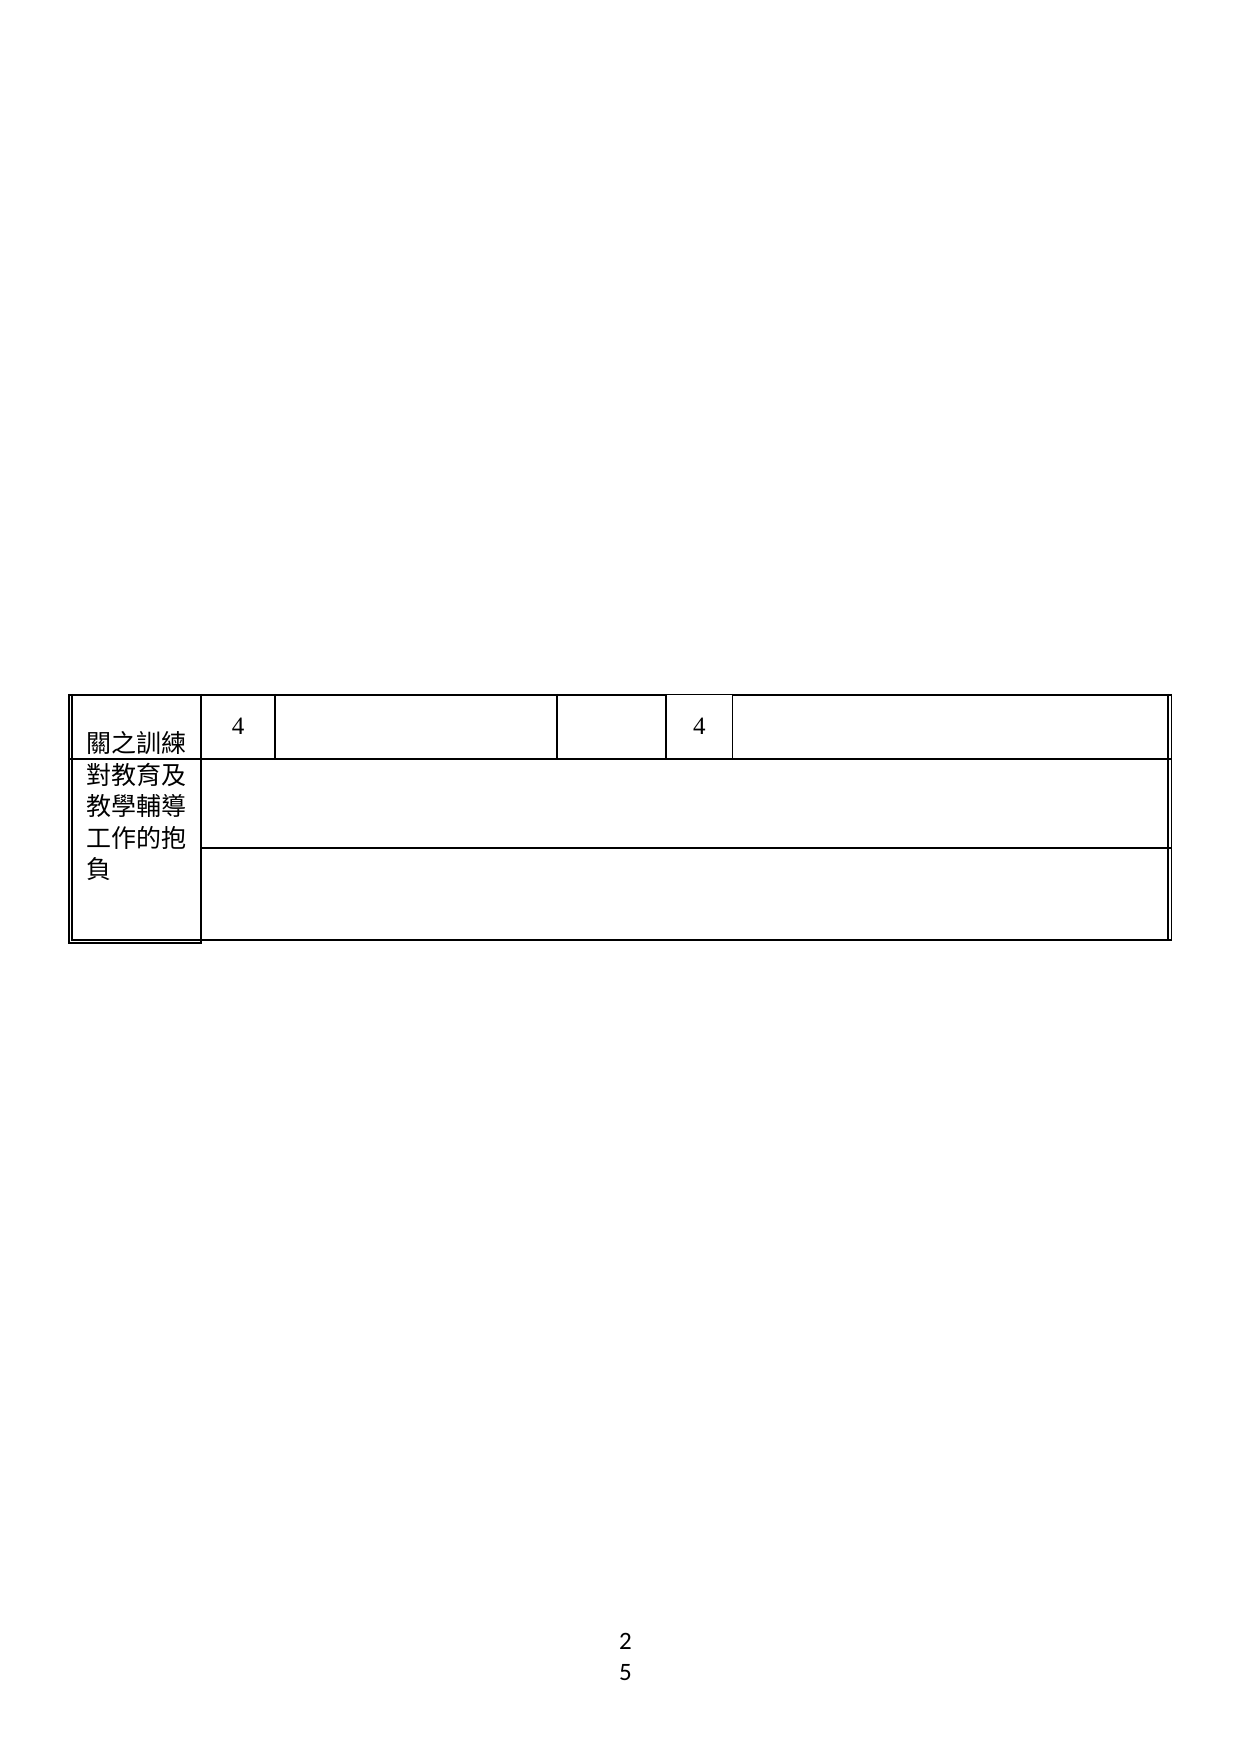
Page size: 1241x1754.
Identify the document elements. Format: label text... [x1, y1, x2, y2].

table_cell 4 [667, 695, 732, 758]
table_cell [558, 696, 665, 758]
table_cell [202, 760, 1167, 847]
table_cell 4 [202, 696, 274, 758]
table_cell 與應聘領域（教育議題）分團小組有關之訓練或研習 [73, 696, 200, 758]
table_cell 對教育及教學輔導工作的抱負 [73, 760, 200, 939]
table_cell [733, 696, 1167, 758]
table_cell [276, 696, 556, 758]
table_cell [202, 849, 1167, 939]
